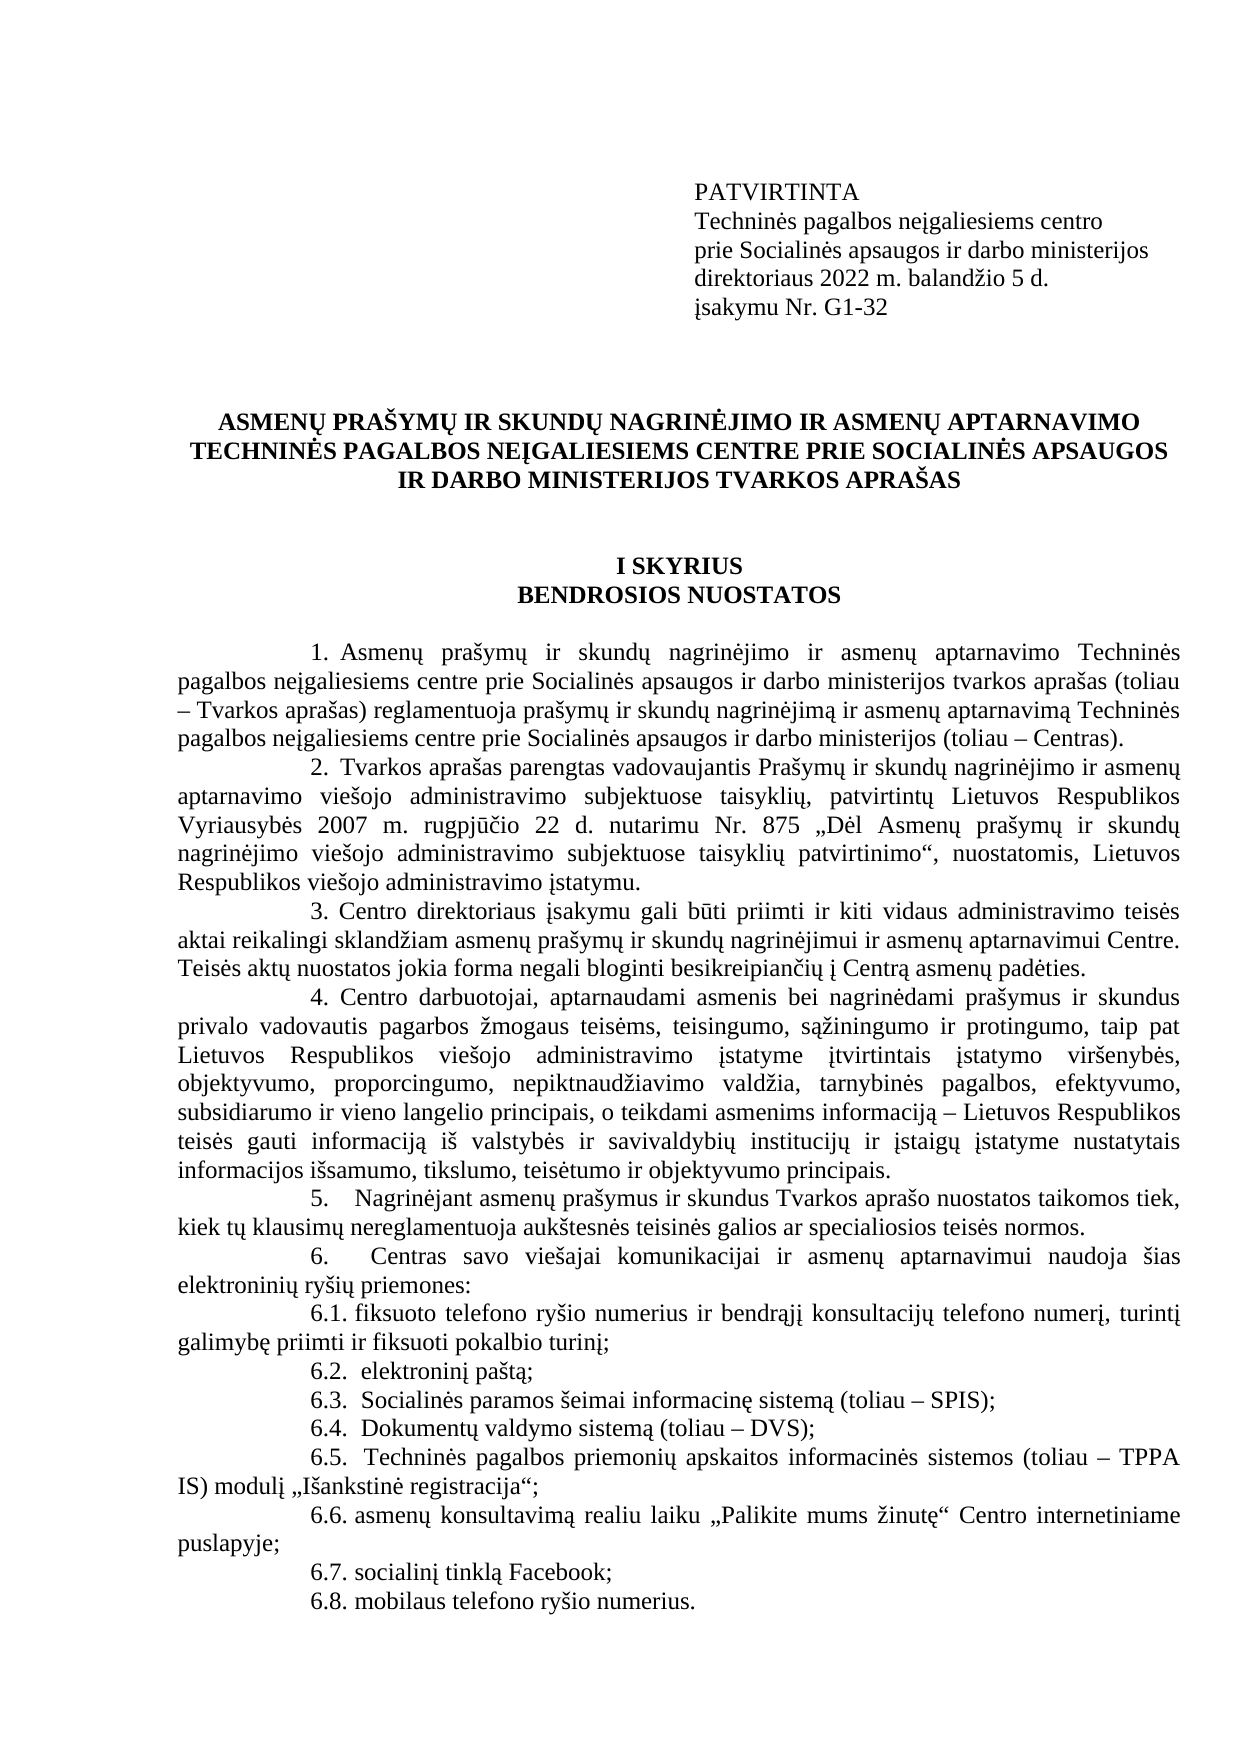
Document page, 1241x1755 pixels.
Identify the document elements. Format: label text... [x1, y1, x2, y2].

text BENDROSIOS NUOSTATOS [177, 580, 1181, 608]
text direktoriaus 2022 m. balandžio 5 d. [694, 263, 1181, 292]
text 1. Asmenų prašymų ir skundų nagrinėjimo ir asmenų aptarnavimo Techninės pagalbos neįgaliesiems centre prie Socialinės apsaugos ir darbo ministerijos tvarkos aprašas (toliau – Tvarkos aprašas) reglamentuoja prašymų ir skundų nagrinėjimą ir asmenų aptarnavimą Techninės pagalbos neįgaliesiems centre prie Socialinės apsaugos ir darbo ministerijos (toliau – Centras). [177, 637, 1181, 752]
text 6.6. asmenų konsultavimą realiu laiku „Palikite mums žinutę“ Centro internetiniame puslapyje; [177, 1500, 1181, 1557]
text 6.7. socialinį tinklą Facebook; [177, 1557, 1181, 1586]
text 6.5. Techninės pagalbos priemonių apskaitos informacinės sistemos (toliau – TPPA IS) modulį „Išankstinė registracija“; [177, 1442, 1181, 1500]
text ASMENŲ PRAŠYMŲ IR SKUNDŲ NAGRINĖJIMO IR ASMENŲ APTARNAVIMO TECHNINĖS PAGALBOS NEĮGALIESIEMS CENTRE PRIE SOCIALINĖS APSAUGOS IR DARBO MINISTERIJOS TVARKOS APRAŠAS [177, 407, 1181, 493]
text 3. Centro direktoriaus įsakymu gali būti priimti ir kiti vidaus administravimo teisės aktai reikalingi sklandžiam asmenų prašymų ir skundų nagrinėjimui ir asmenų aptarnavimui Centre. Teisės aktų nuostatos jokia forma negali bloginti besikreipiančių į Centrą asmenų padėties. [177, 896, 1181, 982]
text 6.2. elektroninį paštą; [177, 1356, 1181, 1385]
text 6.3. Socialinės paramos šeimai informacinę sistemą (toliau – SPIS); [177, 1385, 1181, 1413]
text 6.1. fiksuoto telefono ryšio numerius ir bendrąjį konsultacijų telefono numerį, turintį galimybę priimti ir fiksuoti pokalbio turinį; [177, 1298, 1181, 1356]
text 6.4. Dokumentų valdymo sistemą (toliau – DVS); [177, 1413, 1181, 1442]
text prie Socialinės apsaugos ir darbo ministerijos [694, 235, 1181, 263]
text 2. Tvarkos aprašas parengtas vadovaujantis Prašymų ir skundų nagrinėjimo ir asmenų aptarnavimo viešojo administravimo subjektuose taisyklių, patvirtintų Lietuvos Respublikos Vyriausybės 2007 m. rugpjūčio 22 d. nutarimu Nr. 875 „Dėl Asmenų prašymų ir skundų nagrinėjimo viešojo administravimo subjektuose taisyklių patvirtinimo“, nuostatomis, Lietuvos Respublikos viešojo administravimo įstatymu. [177, 752, 1181, 896]
text 5. Nagrinėjant asmenų prašymus ir skundus Tvarkos aprašo nuostatos taikomos tiek, kiek tų klausimų nereglamentuoja aukštesnės teisinės galios ar specialiosios teisės normos. [177, 1183, 1181, 1241]
text I SKYRIUS [177, 551, 1181, 580]
text 4. Centro darbuotojai, aptarnaudami asmenis bei nagrinėdami prašymus ir skundus privalo vadovautis pagarbos žmogaus teisėms, teisingumo, sąžiningumo ir protingumo, taip pat Lietuvos Respublikos viešojo administravimo įstatyme įtvirtintais įstatymo viršenybės, objektyvumo, proporcingumo, nepiktnaudžiavimo valdžia, tarnybinės pagalbos, efektyvumo, subsidiarumo ir vieno langelio principais, o teikdami asmenims informaciją – Lietuvos Respublikos teisės gauti informaciją iš valstybės ir savivaldybių institucijų ir įstaigų įstatyme nustatytais informacijos išsamumo, tikslumo, teisėtumo ir objektyvumo principais. [177, 982, 1181, 1183]
text PATVIRTINTA [694, 177, 1181, 206]
text 6.8. mobilaus telefono ryšio numerius. [177, 1586, 1181, 1615]
text 6. Centras savo viešajai komunikacijai ir asmenų aptarnavimui naudoja šias elektroninių ryšių priemones: [177, 1241, 1181, 1298]
text įsakymu Nr. G1-32 [694, 292, 1181, 321]
text Techninės pagalbos neįgaliesiems centro [694, 206, 1181, 235]
